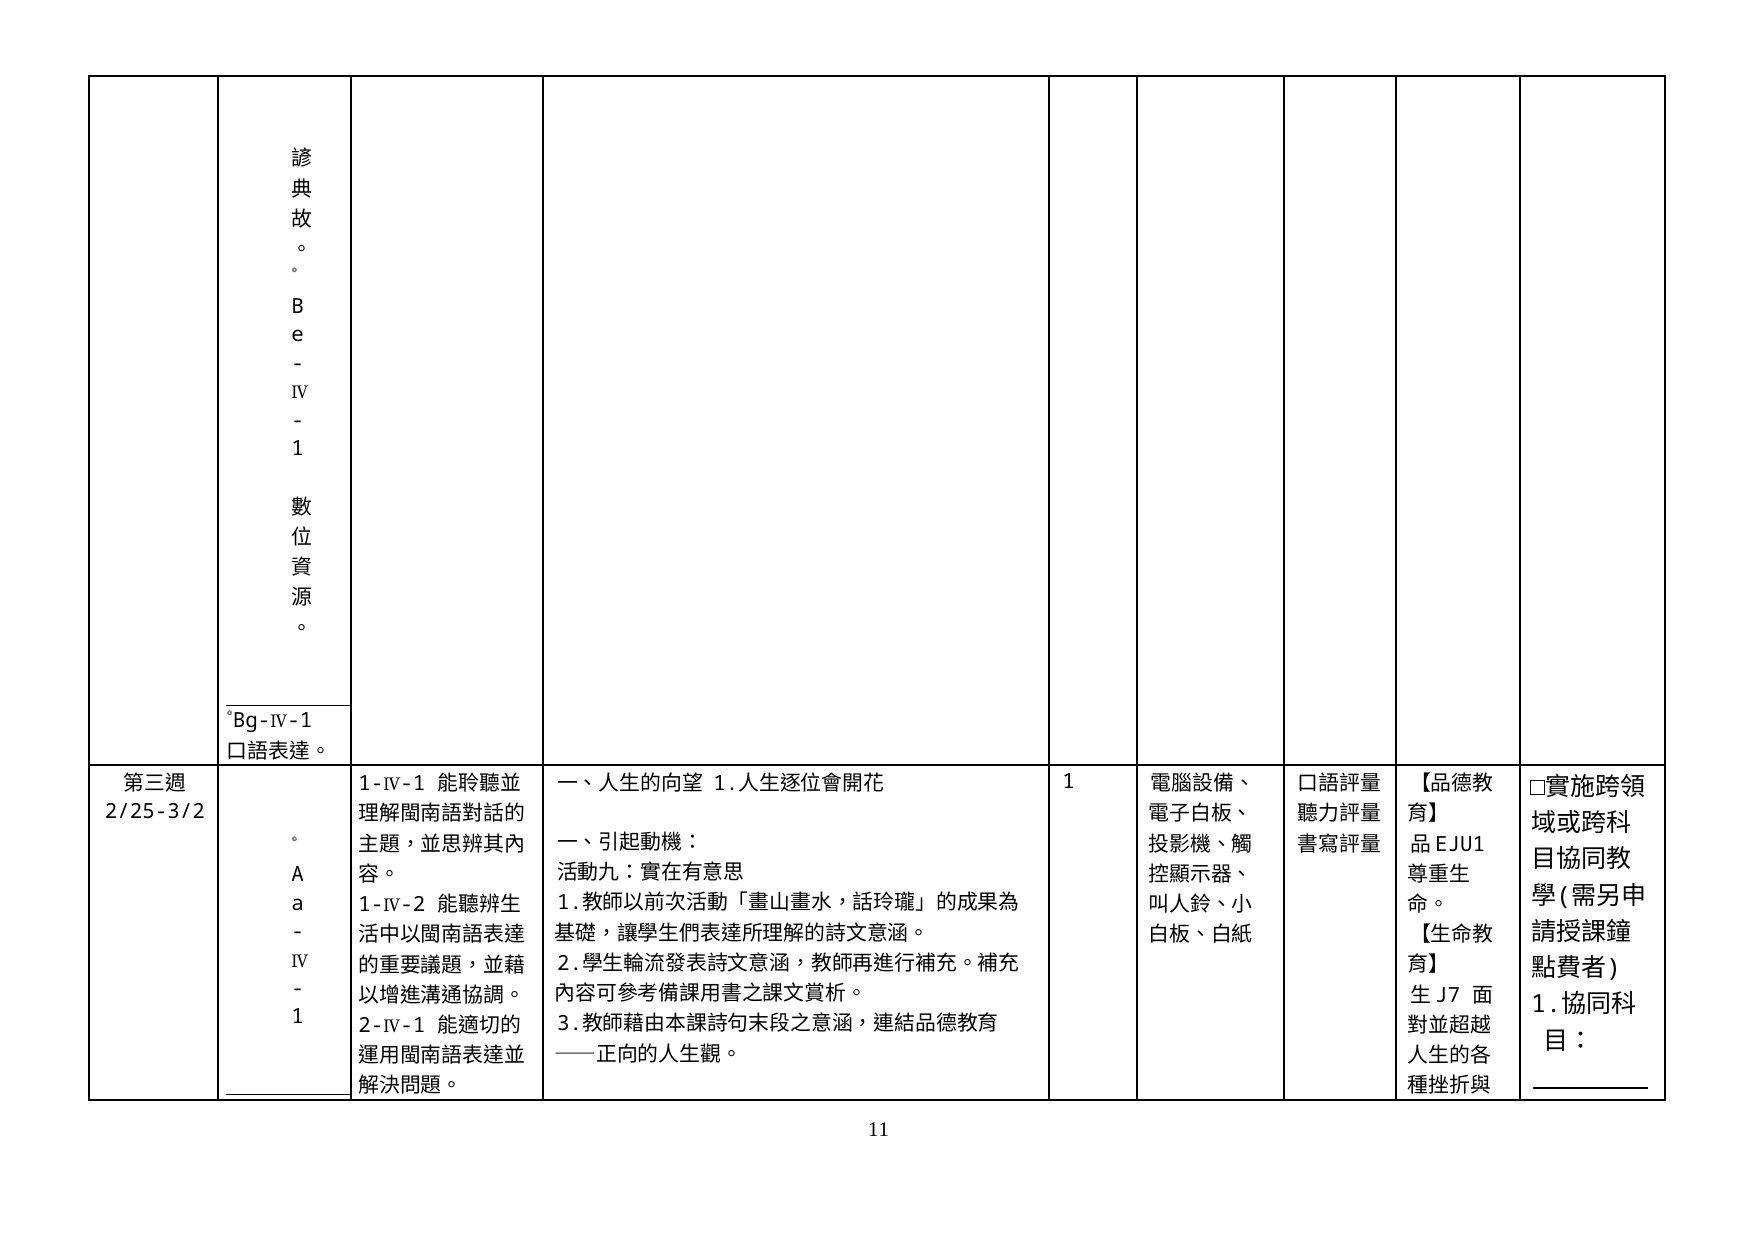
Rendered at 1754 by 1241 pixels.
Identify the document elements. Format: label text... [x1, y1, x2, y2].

table_cell 1 [1050, 766, 1136, 1099]
table_cell 1-Ⅳ-1 能聆聽並理解閩南語對話的主題，並思辨其內容。 1-Ⅳ-2 能聽辨生活中以閩南語表達的重要議題，並藉以增進溝通協調。 2-Ⅳ-1 能適切的運用閩南語表達並解決問題。 [352, 766, 542, 1099]
table_cell □實施跨領域或跨科目協同教學(需另申請授課鐘點費者) 1.協同科目： ＿ [1521, 766, 1664, 1099]
table_cell [1050, 77, 1136, 764]
table_cell 【品德教育】 品EJU1 尊重生命。 【生命教育】 生J7 面對並超越人生的各種挫折與 [1397, 766, 1519, 1099]
table_cell [544, 77, 1048, 764]
table_cell [1397, 77, 1519, 764]
table_cell 第三週 2/25-3/2 [90, 766, 217, 1099]
table_cell [90, 77, 217, 764]
table_cell [352, 77, 542, 764]
table_cell ◎Aa-Ⅳ-1 [219, 766, 350, 1099]
table_cell [1521, 77, 1664, 764]
table_cell 諺典故。 ◎Be-Ⅳ-1 數位資源。 ◎Bg-Ⅳ-1 口語表達。 [219, 77, 350, 764]
table_cell 一、人生的向望 1.人生逐位會開花 一、引起動機： 活動九：實在有意思 1.教師以前次活動「畫山畫水，話玲瓏」的成果為基礎，讓學生們表達所理解的詩文意涵。 2.學生輪流發表詩文意涵，教師再進行補充。補充內容可參考備課用書之課文賞析。 3.教師藉由本課詩句末段之意涵，連結品德教育——正向的人生觀。 [544, 766, 1048, 1099]
table_cell 口語評量 聽力評量 書寫評量 [1285, 766, 1395, 1099]
table_cell [1285, 77, 1395, 764]
table_cell 電腦設備、電子白板、投影機、觸控顯示器、叫人鈴、小白板、白紙 [1138, 766, 1283, 1099]
table_cell [1138, 77, 1283, 764]
